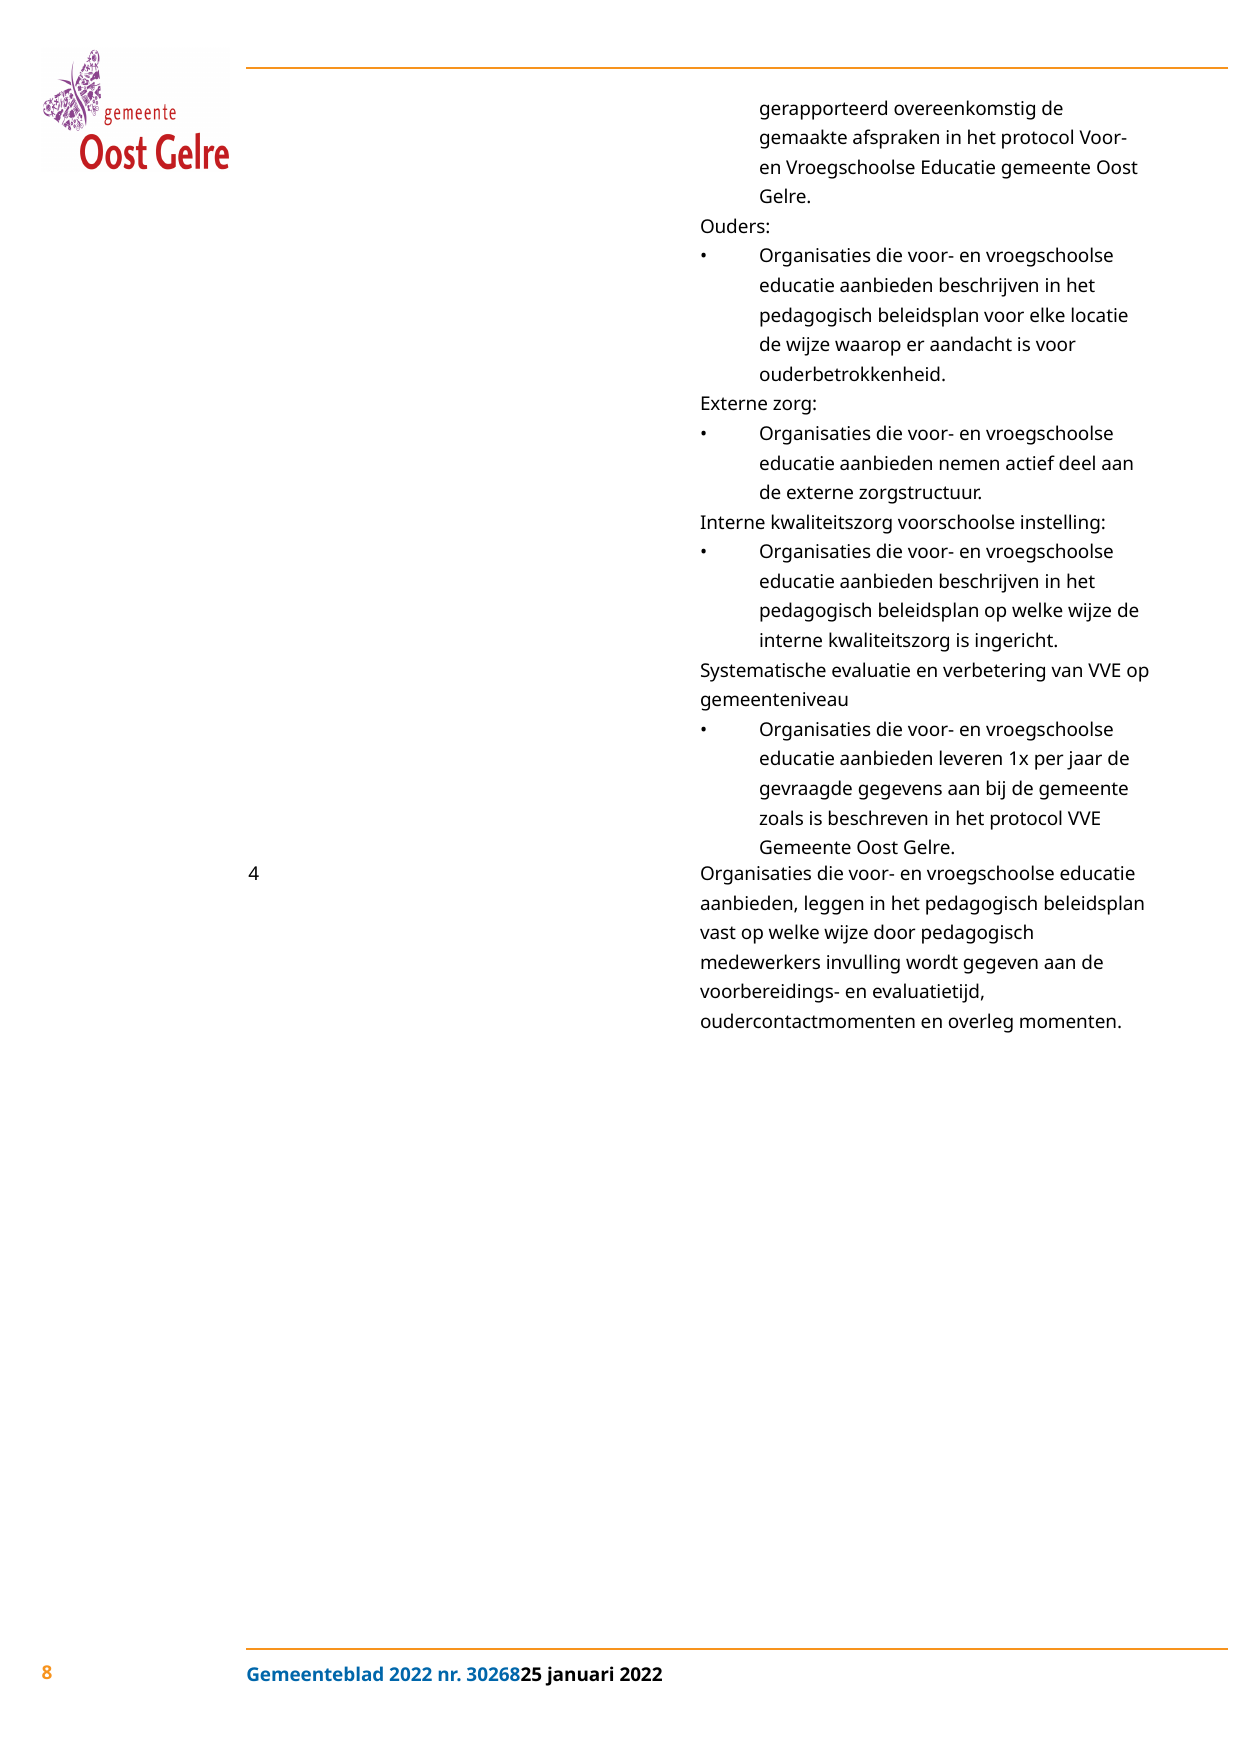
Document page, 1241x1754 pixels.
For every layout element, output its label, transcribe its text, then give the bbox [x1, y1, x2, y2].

table_cell [248, 95, 700, 860]
table_cell Organisaties die voor- en vroegschoolse educatie aanbieden, leggen in het pedagogisch beleidsplan vast op welke wijze door pedagogisch medewerkers invulling wordt gegeven aan de voorbereidings- en evaluatietijd, oudercontactmomenten en overleg momenten. [700, 860, 1152, 1034]
table_cell gerapporteerd overeenkomstig de gemaakte afspraken in het protocol Voor- en Vroegschoolse Educatie gemeente Oost Gelre. Ouders: Organisaties die voor- en vroegschoolse educatie aanbieden beschrijven in het pedagogisch beleidsplan voor elke locatie de wijze waarop er aandacht is voor ouderbetrokkenheid. Externe zorg: Organisaties die voor- en vroegschoolse educatie aanbieden nemen actief deel aan de externe zorgstructuur. Interne kwaliteitszorg voorschoolse instelling: Organisaties die voor- en vroegschoolse educatie aanbieden beschrijven in het pedagogisch beleidsplan op welke wijze de interne kwaliteitszorg is ingericht. Systematische evaluatie en verbetering van VVE op gemeenteniveau Organisaties die voor- en vroegschoolse educatie aanbieden leveren 1x per jaar de gevraagde gegevens aan bij de gemeente zoals is beschreven in het protocol VVE Gemeente Oost Gelre. [700, 95, 1152, 860]
picture [41, 47, 231, 172]
table_cell 4 [248, 860, 700, 1034]
